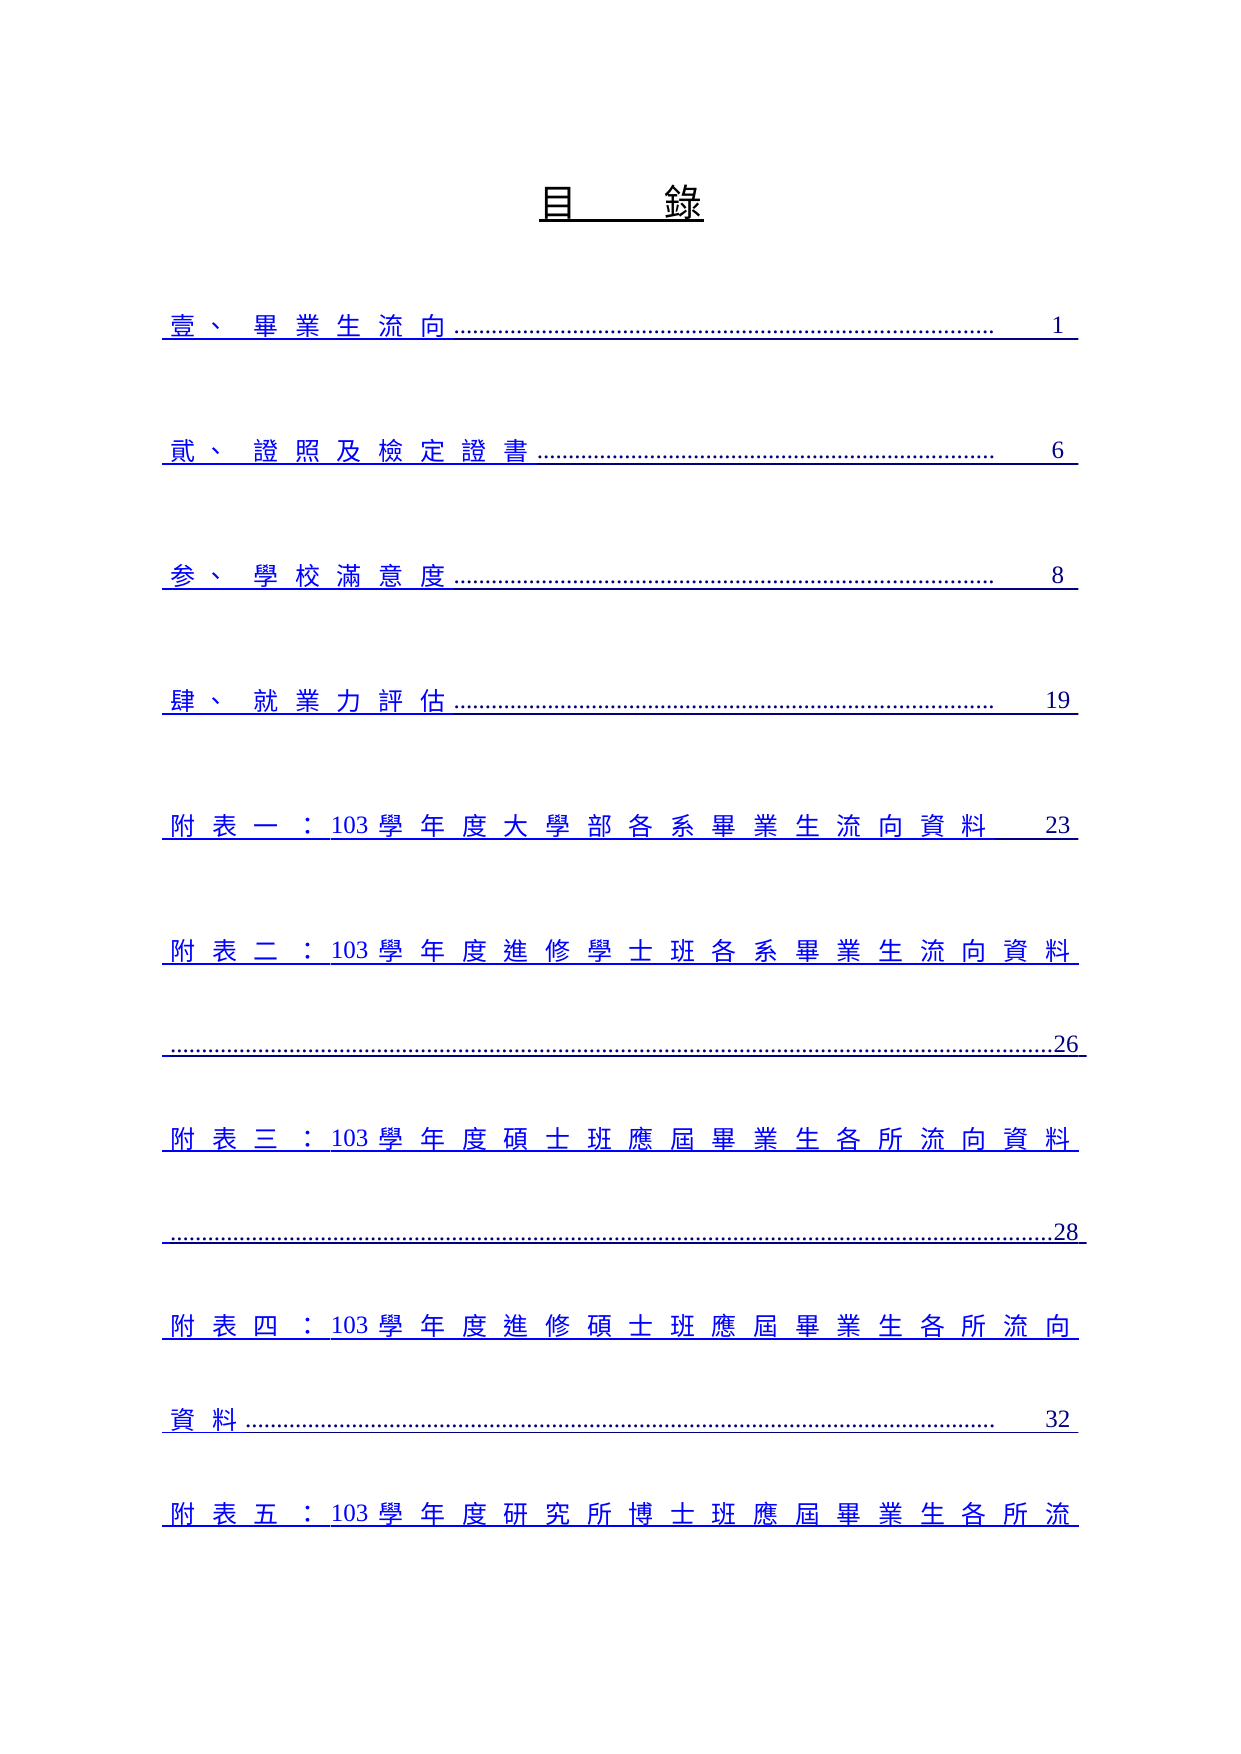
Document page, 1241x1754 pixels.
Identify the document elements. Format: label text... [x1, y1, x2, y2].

text 附表四：103學年度進修碩士班應屆畢業生各所流向資料 32 [162, 1283, 1078, 1338]
text 附表三：103學年度碩士班應屆畢業生各所流向資料 28 [162, 1096, 1078, 1150]
text 附表五：103學年度研究所博士班應屆畢業生各所流向資料 34 [162, 1527, 1078, 1533]
text [162, 590, 1078, 596]
text 附表二：103學年度進修學士班各系畢業生流向資料 26 [162, 965, 1078, 1055]
text 附表五：103學年度研究所博士班應屆畢業生各所流向資料 34 [162, 1471, 1078, 1525]
text [162, 840, 1078, 846]
text 附表二：103學年度進修學士班各系畢業生流向資料 26 [162, 908, 1078, 963]
text 参、學校滿意度 8 [162, 533, 1078, 588]
text 附表三：103學年度碩士班應屆畢業生各所流向資料 28 [162, 1244, 1078, 1252]
text 肆、就業力評估 19 [162, 658, 1078, 713]
text 附表三：103學年度碩士班應屆畢業生各所流向資料 28 [162, 1152, 1078, 1242]
text 目 錄 [162, 158, 1078, 221]
text 附表四：103學年度進修碩士班應屆畢業生各所流向資料 32 [162, 1433, 1078, 1439]
text [162, 340, 1078, 346]
text 壹、畢業生流向 1 [162, 283, 1078, 338]
text 附表一：103學年度大學部各系畢業生流向資料 23 [162, 783, 1078, 838]
text [162, 715, 1078, 721]
text 附表四：103學年度進修碩士班應屆畢業生各所流向資料 32 [162, 1340, 1078, 1432]
text 貮、證照及檢定證書 6 [162, 408, 1078, 463]
text 附表二：103學年度進修學士班各系畢業生流向資料 26 [162, 1057, 1078, 1064]
text [162, 465, 1078, 471]
